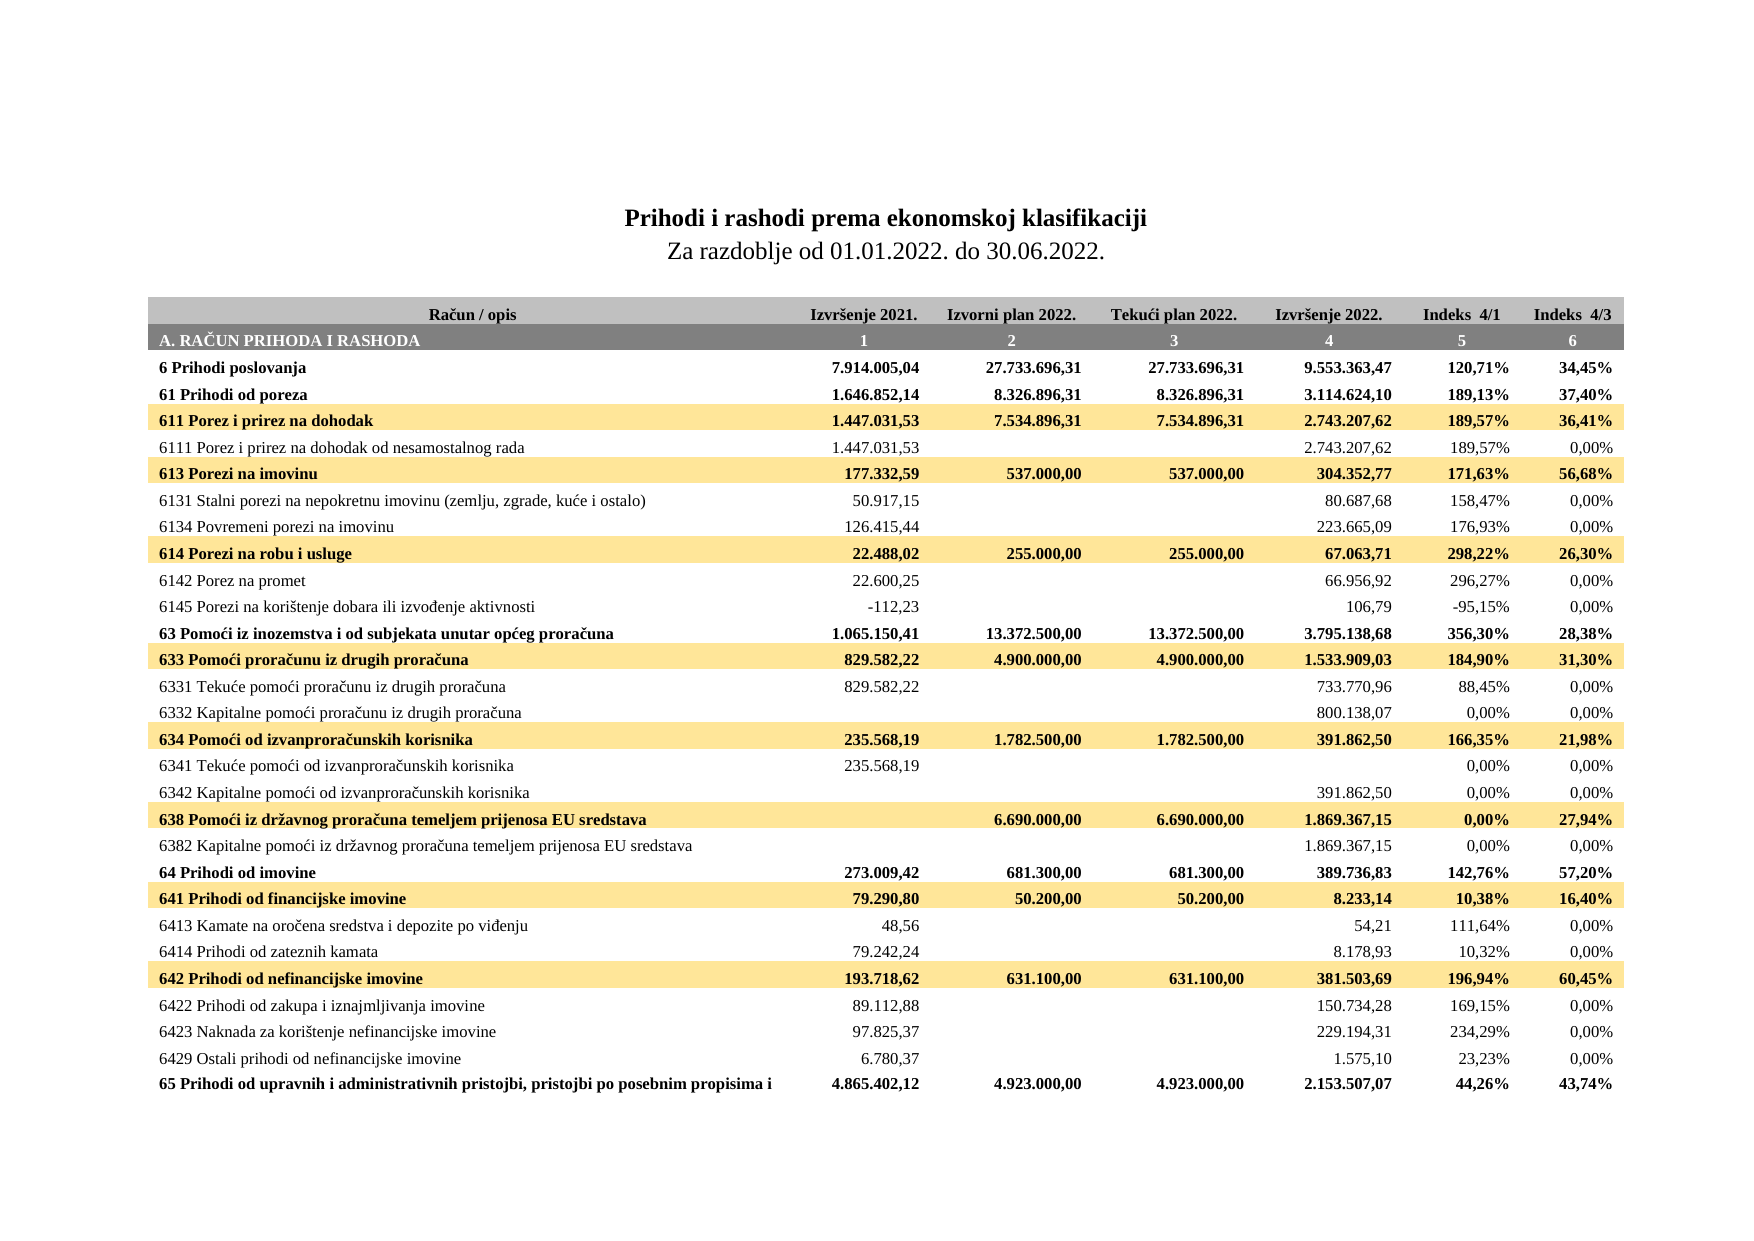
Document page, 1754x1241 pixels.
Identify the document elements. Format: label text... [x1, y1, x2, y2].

table_cell 4.923.000,00 [930, 1068, 1093, 1093]
table_cell 50.200,00 [930, 882, 1093, 908]
table_cell 8.233,14 [1255, 882, 1403, 908]
table_cell 8.326.896,31 [1093, 377, 1255, 403]
table_cell 255.000,00 [930, 536, 1093, 563]
table_cell 391.862,50 [1255, 775, 1403, 802]
table_cell 631.100,00 [1093, 961, 1255, 988]
table_cell [930, 749, 1093, 775]
table_cell 0,00% [1521, 935, 1624, 961]
table_cell 537.000,00 [1093, 457, 1255, 483]
table_cell 611 Porez i prirez na dohodak [148, 404, 797, 430]
table_cell [1093, 696, 1255, 722]
table_cell [797, 802, 930, 828]
table_cell [930, 1041, 1093, 1068]
table_cell [1093, 908, 1255, 935]
table_cell 80.687,68 [1255, 483, 1403, 510]
table_cell 177.332,59 [797, 457, 930, 483]
table_cell 1.782.500,00 [1093, 722, 1255, 749]
table_cell [1093, 430, 1255, 457]
table_cell 65 Prihodi od upravnih i administrativnih pristojbi, pristojbi po posebnim propisima i [148, 1068, 797, 1093]
table_cell 0,00% [1521, 483, 1624, 510]
table_cell 8.326.896,31 [930, 377, 1093, 403]
table_cell [930, 696, 1093, 722]
table_cell [930, 590, 1093, 616]
table_cell 97.825,37 [797, 1015, 930, 1041]
table_cell 184,90% [1403, 643, 1521, 669]
table_cell 7.534.896,31 [1093, 404, 1255, 430]
table_cell 21,98% [1521, 722, 1624, 749]
table_cell 6145 Porezi na korištenje dobara ili izvođenje aktivnosti [148, 590, 797, 616]
table_cell 0,00% [1521, 669, 1624, 696]
table_cell 166,35% [1403, 722, 1521, 749]
table_cell 6413 Kamate na oročena sredstva i depozite po viđenju [148, 908, 797, 935]
table_cell [1093, 483, 1255, 510]
table_cell 6 Prihodi poslovanja [148, 350, 797, 377]
table_cell 6332 Kapitalne pomoći proračunu iz drugih proračuna [148, 696, 797, 722]
table_cell 255.000,00 [1093, 536, 1255, 563]
table_cell [1561, 265, 1624, 297]
table_cell 6 [1521, 324, 1624, 350]
table_cell 7.914.005,04 [797, 350, 930, 377]
table_cell 631.100,00 [930, 961, 1093, 988]
table_cell 57,20% [1521, 855, 1624, 882]
table_cell 0,00% [1521, 988, 1624, 1014]
table_cell 2.743.207,62 [1255, 430, 1403, 457]
table_cell 48,56 [797, 908, 930, 935]
table_cell 27,94% [1521, 802, 1624, 828]
table_cell 391.862,50 [1255, 722, 1403, 749]
table_cell 13.372.500,00 [930, 616, 1093, 643]
table_cell [930, 563, 1093, 589]
table_cell 126.415,44 [797, 510, 930, 536]
table_cell 22.600,25 [797, 563, 930, 589]
table_cell [797, 696, 930, 722]
table_cell 31,30% [1521, 643, 1624, 669]
table_cell [930, 988, 1093, 1014]
table_cell 638 Pomoći iz državnog proračuna temeljem prijenosa EU sredstava [148, 802, 797, 828]
table_cell Indeks 4/3 [1521, 297, 1624, 324]
table_cell 37,40% [1521, 377, 1624, 403]
table_cell 36,41% [1521, 404, 1624, 430]
table_cell 0,00% [1403, 749, 1521, 775]
table_cell 193.718,62 [797, 961, 930, 988]
table_cell 106,79 [1255, 590, 1403, 616]
table_cell 381.503,69 [1255, 961, 1403, 988]
table_cell 43,74% [1521, 1068, 1624, 1093]
table_cell 22.488,02 [797, 536, 930, 563]
table_cell 0,00% [1403, 802, 1521, 828]
table_cell [1093, 935, 1255, 961]
table_cell Indeks 4/1 [1403, 297, 1521, 324]
table_cell [930, 430, 1093, 457]
table_cell -95,15% [1403, 590, 1521, 616]
table_cell 733.770,96 [1255, 669, 1403, 696]
table_cell 10,38% [1403, 882, 1521, 908]
table_cell 6134 Povremeni porezi na imovinu [148, 510, 797, 536]
table_cell 6382 Kapitalne pomoći iz državnog proračuna temeljem prijenosa EU sredstava [148, 829, 797, 855]
table_cell 50.200,00 [1093, 882, 1255, 908]
table_cell 229.194,31 [1255, 1015, 1403, 1041]
table_cell 0,00% [1521, 829, 1624, 855]
table_cell 641 Prihodi od financijske imovine [148, 882, 797, 908]
table_cell 27.733.696,31 [1093, 350, 1255, 377]
table_cell 120,71% [1403, 350, 1521, 377]
table_cell 150.734,28 [1255, 988, 1403, 1014]
table_cell 235.568,19 [797, 722, 930, 749]
table_cell 800.138,07 [1255, 696, 1403, 722]
table_cell [930, 669, 1093, 696]
table_cell [930, 1015, 1093, 1041]
table_cell 0,00% [1521, 563, 1624, 589]
table_cell 66.956,92 [1255, 563, 1403, 589]
table_cell 3 [1093, 324, 1255, 350]
table_header Prihodi i rashodi prema ekonomskoj klasifikaciji [148, 194, 1624, 232]
table_cell 5 [1403, 324, 1521, 350]
table_cell 296,27% [1403, 563, 1521, 589]
table_cell 44,26% [1403, 1068, 1521, 1093]
table_cell 0,00% [1521, 696, 1624, 722]
table_cell 63 Pomoći iz inozemstva i od subjekata unutar općeg proračuna [148, 616, 797, 643]
table_cell 6.690.000,00 [930, 802, 1093, 828]
table_cell 4.900.000,00 [1093, 643, 1255, 669]
table_cell 16,40% [1521, 882, 1624, 908]
table_cell 79.242,24 [797, 935, 930, 961]
table_cell 6422 Prihodi od zakupa i iznajmljivanja imovine [148, 988, 797, 1014]
table_cell [930, 775, 1093, 802]
table_cell 67.063,71 [1255, 536, 1403, 563]
table_cell 142,76% [1403, 855, 1521, 882]
table_cell 1.533.909,03 [1255, 643, 1403, 669]
table_cell 681.300,00 [930, 855, 1093, 882]
table_cell 196,94% [1403, 961, 1521, 988]
table_cell 6342 Kapitalne pomoći od izvanproračunskih korisnika [148, 775, 797, 802]
table_cell [1521, 265, 1561, 297]
table_cell 79.290,80 [797, 882, 930, 908]
table_cell 158,47% [1403, 483, 1521, 510]
table_cell 0,00% [1403, 775, 1521, 802]
table_cell 681.300,00 [1093, 855, 1255, 882]
table_cell 0,00% [1521, 749, 1624, 775]
table_cell [930, 829, 1093, 855]
table_cell 61 Prihodi od poreza [148, 377, 797, 403]
table_cell 6331 Tekuće pomoći proračunu iz drugih proračuna [148, 669, 797, 696]
table_cell 6.690.000,00 [1093, 802, 1255, 828]
table_cell 189,57% [1403, 430, 1521, 457]
table_cell 1.575,10 [1255, 1041, 1403, 1068]
table_cell 111,64% [1403, 908, 1521, 935]
table_cell 8.178,93 [1255, 935, 1403, 961]
table_cell 10,32% [1403, 935, 1521, 961]
table_cell 6131 Stalni porezi na nepokretnu imovinu (zemlju, zgrade, kuće i ostalo) [148, 483, 797, 510]
table_cell 304.352,77 [1255, 457, 1403, 483]
table_cell 1 [797, 324, 930, 350]
table_cell 613 Porezi na imovinu [148, 457, 797, 483]
table_cell 4.900.000,00 [930, 643, 1093, 669]
table_cell 0,00% [1521, 1015, 1624, 1041]
table_cell 9.553.363,47 [1255, 350, 1403, 377]
table_cell [1093, 563, 1255, 589]
table_cell 3.795.138,68 [1255, 616, 1403, 643]
table_cell Izvršenje 2021. [797, 297, 930, 324]
table_cell 60,45% [1521, 961, 1624, 988]
table_cell 189,57% [1403, 404, 1521, 430]
table_cell A. RAČUN PRIHODA I RASHODA [148, 324, 797, 350]
table_cell [930, 483, 1093, 510]
table_cell 223.665,09 [1255, 510, 1403, 536]
table_cell 13.372.500,00 [1093, 616, 1255, 643]
table_cell -112,23 [797, 590, 930, 616]
table_cell 298,22% [1403, 536, 1521, 563]
table_cell [1255, 749, 1403, 775]
table_cell 6.780,37 [797, 1041, 930, 1068]
table_cell 54,21 [1255, 908, 1403, 935]
table_cell 0,00% [1521, 590, 1624, 616]
table_cell 1.447.031,53 [797, 404, 930, 430]
table_cell 6111 Porez i prirez na dohodak od nesamostalnog rada [148, 430, 797, 457]
table_cell 642 Prihodi od nefinancijske imovine [148, 961, 797, 988]
table_cell 235.568,19 [797, 749, 930, 775]
table_cell 64 Prihodi od imovine [148, 855, 797, 882]
table_cell 2.743.207,62 [1255, 404, 1403, 430]
table_cell 4.865.402,12 [797, 1068, 930, 1093]
table_cell 0,00% [1521, 510, 1624, 536]
table_cell 0,00% [1403, 829, 1521, 855]
table_cell Izvršenje 2022. [1255, 297, 1403, 324]
table_cell 2.153.507,07 [1255, 1068, 1403, 1093]
table_cell 89.112,88 [797, 988, 930, 1014]
table_cell [797, 829, 930, 855]
table_cell 6423 Naknada za korištenje nefinancijske imovine [148, 1015, 797, 1041]
table_cell 234,29% [1403, 1015, 1521, 1041]
table_cell [930, 510, 1093, 536]
table_cell 88,45% [1403, 669, 1521, 696]
table_cell [1093, 510, 1255, 536]
table_cell [797, 775, 930, 802]
table_cell [1093, 829, 1255, 855]
table_cell 23,23% [1403, 1041, 1521, 1068]
table_cell 1.065.150,41 [797, 616, 930, 643]
table_cell 0,00% [1521, 908, 1624, 935]
table_cell 28,38% [1521, 616, 1624, 643]
table_cell 27.733.696,31 [930, 350, 1093, 377]
table_cell [1403, 265, 1521, 297]
table_cell 614 Porezi na robu i usluge [148, 536, 797, 563]
table_cell 56,68% [1521, 457, 1624, 483]
table_cell 1.782.500,00 [930, 722, 1093, 749]
table_cell 829.582,22 [797, 669, 930, 696]
table_cell 4.923.000,00 [1093, 1068, 1255, 1093]
table_cell [1093, 749, 1255, 775]
table_cell 171,63% [1403, 457, 1521, 483]
table_cell 169,15% [1403, 988, 1521, 1014]
table_cell 34,45% [1521, 350, 1624, 377]
table_cell 1.869.367,15 [1255, 829, 1403, 855]
table_cell 50.917,15 [797, 483, 930, 510]
table_cell Tekući plan 2022. [1093, 297, 1255, 324]
table_cell [1093, 775, 1255, 802]
table_cell 26,30% [1521, 536, 1624, 563]
table_cell 7.534.896,31 [930, 404, 1093, 430]
table_cell 4 [1255, 324, 1403, 350]
table_cell [1093, 669, 1255, 696]
table_cell Izvorni plan 2022. [930, 297, 1093, 324]
table_cell [1093, 1041, 1255, 1068]
table_cell 829.582,22 [797, 643, 930, 669]
table_cell [1093, 988, 1255, 1014]
table_cell 3.114.624,10 [1255, 377, 1403, 403]
table_cell 273.009,42 [797, 855, 930, 882]
table_cell [148, 265, 1403, 297]
table_cell 6414 Prihodi od zateznih kamata [148, 935, 797, 961]
table_cell 176,93% [1403, 510, 1521, 536]
table_cell 189,13% [1403, 377, 1521, 403]
table_cell [1093, 1015, 1255, 1041]
table_cell 6341 Tekuće pomoći od izvanproračunskih korisnika [148, 749, 797, 775]
table_cell [930, 935, 1093, 961]
table_cell Račun / opis [148, 297, 797, 324]
table_cell 633 Pomoći proračunu iz drugih proračuna [148, 643, 797, 669]
table_cell 389.736,83 [1255, 855, 1403, 882]
table_cell 0,00% [1521, 430, 1624, 457]
table_cell 1.869.367,15 [1255, 802, 1403, 828]
table_cell 1.447.031,53 [797, 430, 930, 457]
table_cell 0,00% [1521, 1041, 1624, 1068]
table_cell Za razdoblje od 01.01.2022. do 30.06.2022. [148, 232, 1624, 264]
table_cell 1.646.852,14 [797, 377, 930, 403]
table_cell 0,00% [1403, 696, 1521, 722]
table_cell 537.000,00 [930, 457, 1093, 483]
table_cell 0,00% [1521, 775, 1624, 802]
table_cell 6142 Porez na promet [148, 563, 797, 589]
table_cell 634 Pomoći od izvanproračunskih korisnika [148, 722, 797, 749]
table_cell 2 [930, 324, 1093, 350]
table_cell 6429 Ostali prihodi od nefinancijske imovine [148, 1041, 797, 1068]
table_cell 356,30% [1403, 616, 1521, 643]
table_cell [930, 908, 1093, 935]
table_cell [1093, 590, 1255, 616]
